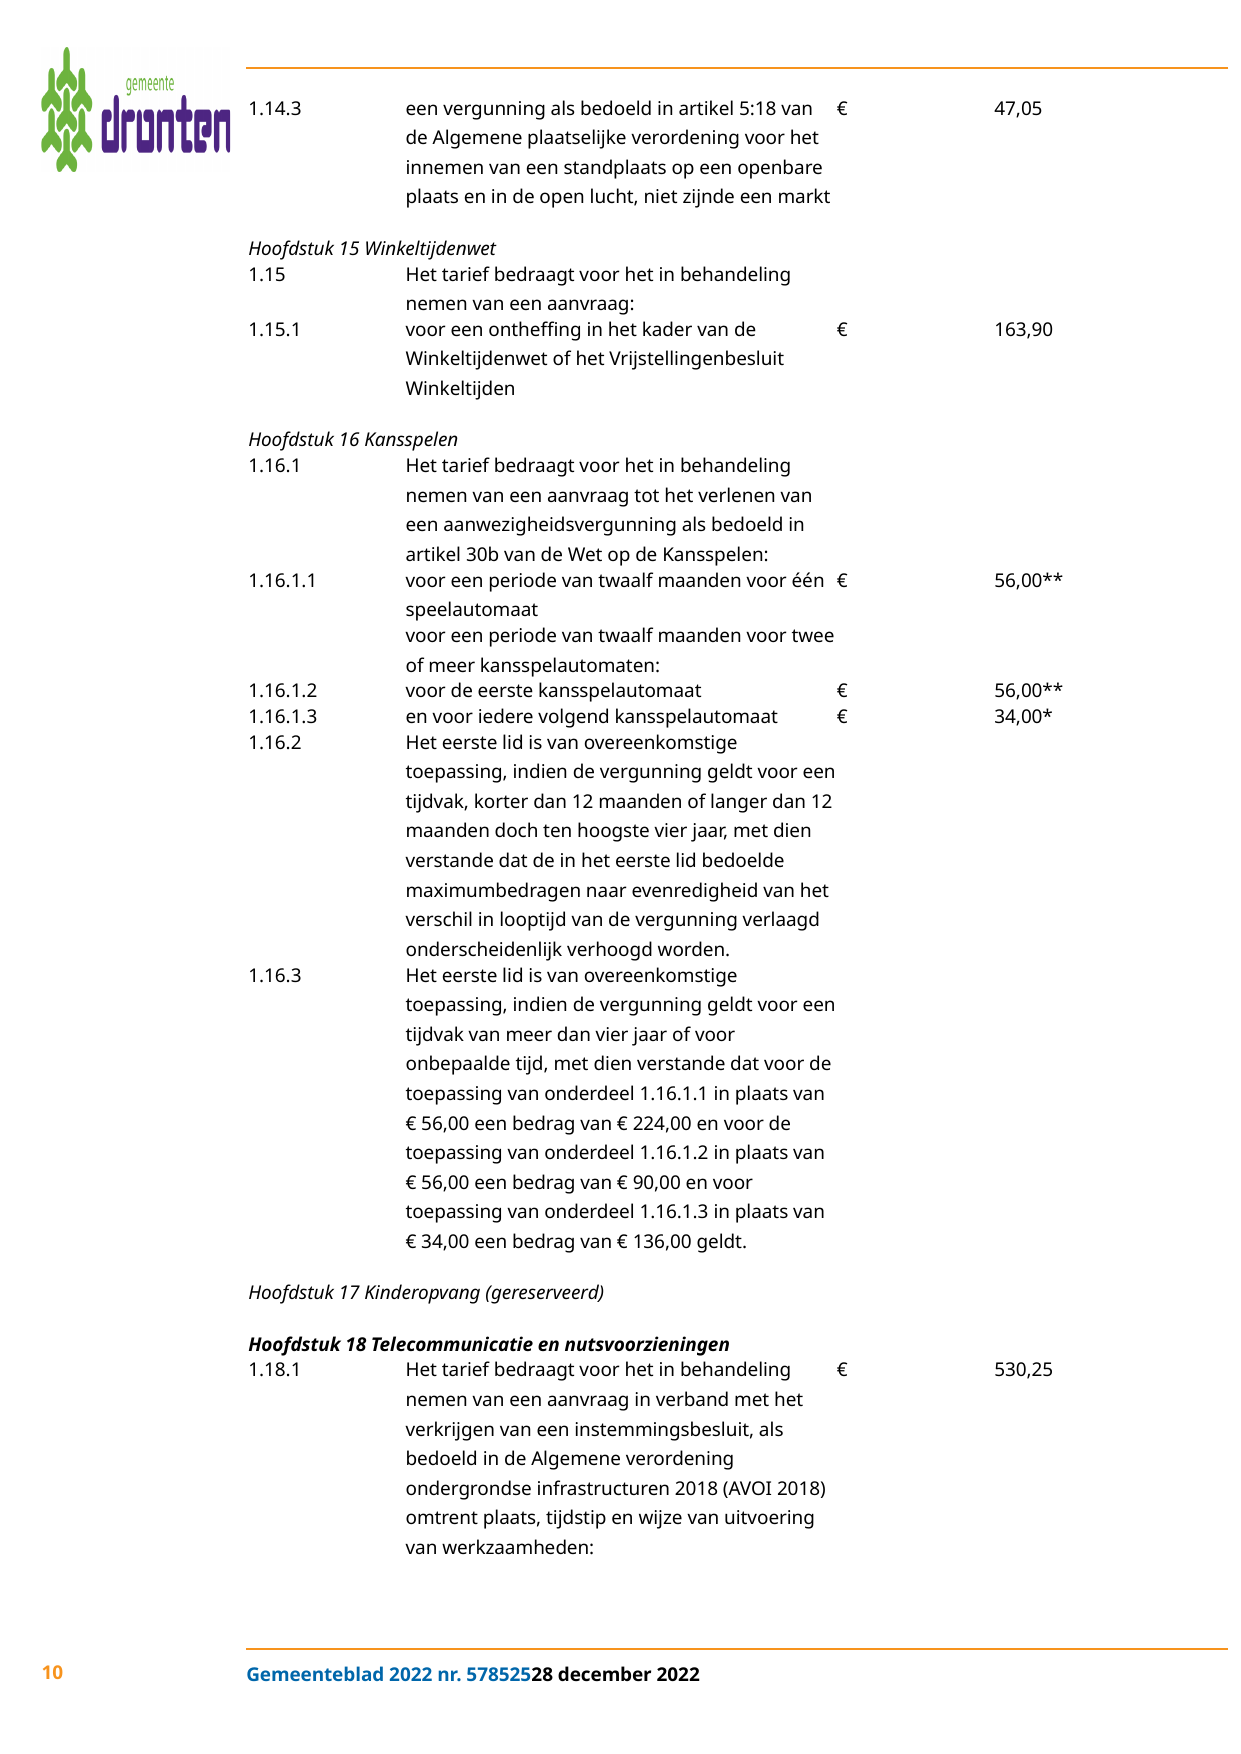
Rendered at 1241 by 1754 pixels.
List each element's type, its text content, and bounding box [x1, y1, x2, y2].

table_cell [994, 962, 1152, 1254]
table_cell € [837, 703, 994, 729]
table_cell voor een ontheffing in het kader van de Winkeltijdenwet of het Vrijstellingenbesluit Winkeltijden [405, 316, 837, 401]
table_cell 1.16.1.3 [248, 703, 405, 729]
table_cell 1.16.2 [248, 729, 405, 962]
table_cell voor een periode van twaalf maanden voor twee of meer kansspelautomaten: [405, 622, 837, 677]
table_cell Het tarief bedraagt voor het in behandeling nemen van een aanvraag in verband met het verkrijgen van een instemmingsbesluit, als bedoeld in de Algemene verordening ondergrondse infrastructuren 2018 (AVOI 2018) omtrent plaats, tijdstip en wijze van uitvoering van werkzaamheden: [405, 1357, 837, 1560]
table_cell Het eerste lid is van overeenkomstige toepassing, indien de vergunning geldt voor een tijdvak van meer dan vier jaar of voor onbepaalde tijd, met dien verstande dat voor de toepassing van onderdeel 1.16.1.1 in plaats van € 56,00 een bedrag van € 224,00 en voor de toepassing van onderdeel 1.16.1.2 in plaats van € 56,00 een bedrag van € 90,00 en voor toepassing van onderdeel 1.16.1.3 in plaats van € 34,00 een bedrag van € 136,00 geldt. [405, 962, 837, 1254]
table_cell 1.15 [248, 261, 405, 316]
table_cell € [837, 567, 994, 622]
table_cell 1.16.1.1 [248, 567, 405, 622]
table_cell 163,90 [994, 316, 1152, 401]
table_cell een vergunning als bedoeld in artikel 5:18 van de Algemene plaatselijke verordening voor het innemen van een standplaats op een openbare plaats en in de open lucht, niet zijnde een markt [405, 95, 837, 209]
table_cell Het tarief bedraagt voor het in behandeling nemen van een aanvraag tot het verlenen van een aanwezigheidsvergunning als bedoeld in artikel 30b van de Wet op de Kansspelen: [405, 453, 837, 567]
table_cell Hoofdstuk 17 Kinderopvang (gereserveerd) [248, 1280, 1152, 1305]
table_cell 1.16.1 [248, 453, 405, 567]
table_cell € [837, 316, 994, 401]
table_cell [994, 453, 1152, 567]
table_cell € [837, 1357, 994, 1560]
table_cell [994, 622, 1152, 677]
table_cell Hoofdstuk 15 Winkeltijdenwet [248, 235, 1152, 261]
table_cell 1.15.1 [248, 316, 405, 401]
table_cell [994, 261, 1152, 316]
table_cell 1.16.1.2 [248, 678, 405, 703]
table_cell [248, 209, 1152, 235]
table_cell 1.14.3 [248, 95, 405, 209]
table_cell Het eerste lid is van overeenkomstige toepassing, indien de vergunning geldt voor een tijdvak, korter dan 12 maanden of langer dan 12 maanden doch ten hoogste vier jaar, met dien verstande dat de in het eerste lid bedoelde maximumbedragen naar evenredigheid van het verschil in looptijd van de vergunning verlaagd onderscheidenlijk verhoogd worden. [405, 729, 837, 962]
table_cell [248, 1254, 1152, 1279]
table_cell 1.18.1 [248, 1357, 405, 1560]
table_cell [248, 401, 1152, 427]
table_cell en voor iedere volgend kansspelautomaat [405, 703, 837, 729]
table_cell voor een periode van twaalf maanden voor één speelautomaat [405, 567, 837, 622]
table_cell [248, 622, 405, 677]
table_cell 47,05 [994, 95, 1152, 209]
table_cell [248, 1305, 1152, 1331]
table_cell [994, 729, 1152, 962]
table_cell 56,00** [994, 567, 1152, 622]
table_cell 1.16.3 [248, 962, 405, 1254]
table_cell [837, 622, 994, 677]
table_cell [837, 453, 994, 567]
table_cell Het tarief bedraagt voor het in behandeling nemen van een aanvraag: [405, 261, 837, 316]
table_cell voor de eerste kansspelautomaat [405, 678, 837, 703]
table_cell Hoofdstuk 16 Kansspelen [248, 427, 1152, 452]
table_cell € [837, 678, 994, 703]
table_cell 530,25 [994, 1357, 1152, 1560]
table_cell [837, 729, 994, 962]
table_cell 56,00** [994, 678, 1152, 703]
table_cell € [837, 95, 994, 209]
table_cell Hoofdstuk 18 Telecommunicatie en nutsvoorzieningen [248, 1331, 1152, 1357]
table_cell [837, 261, 994, 316]
table_cell [837, 962, 994, 1254]
table_cell 34,00* [994, 703, 1152, 729]
picture [41, 47, 231, 172]
